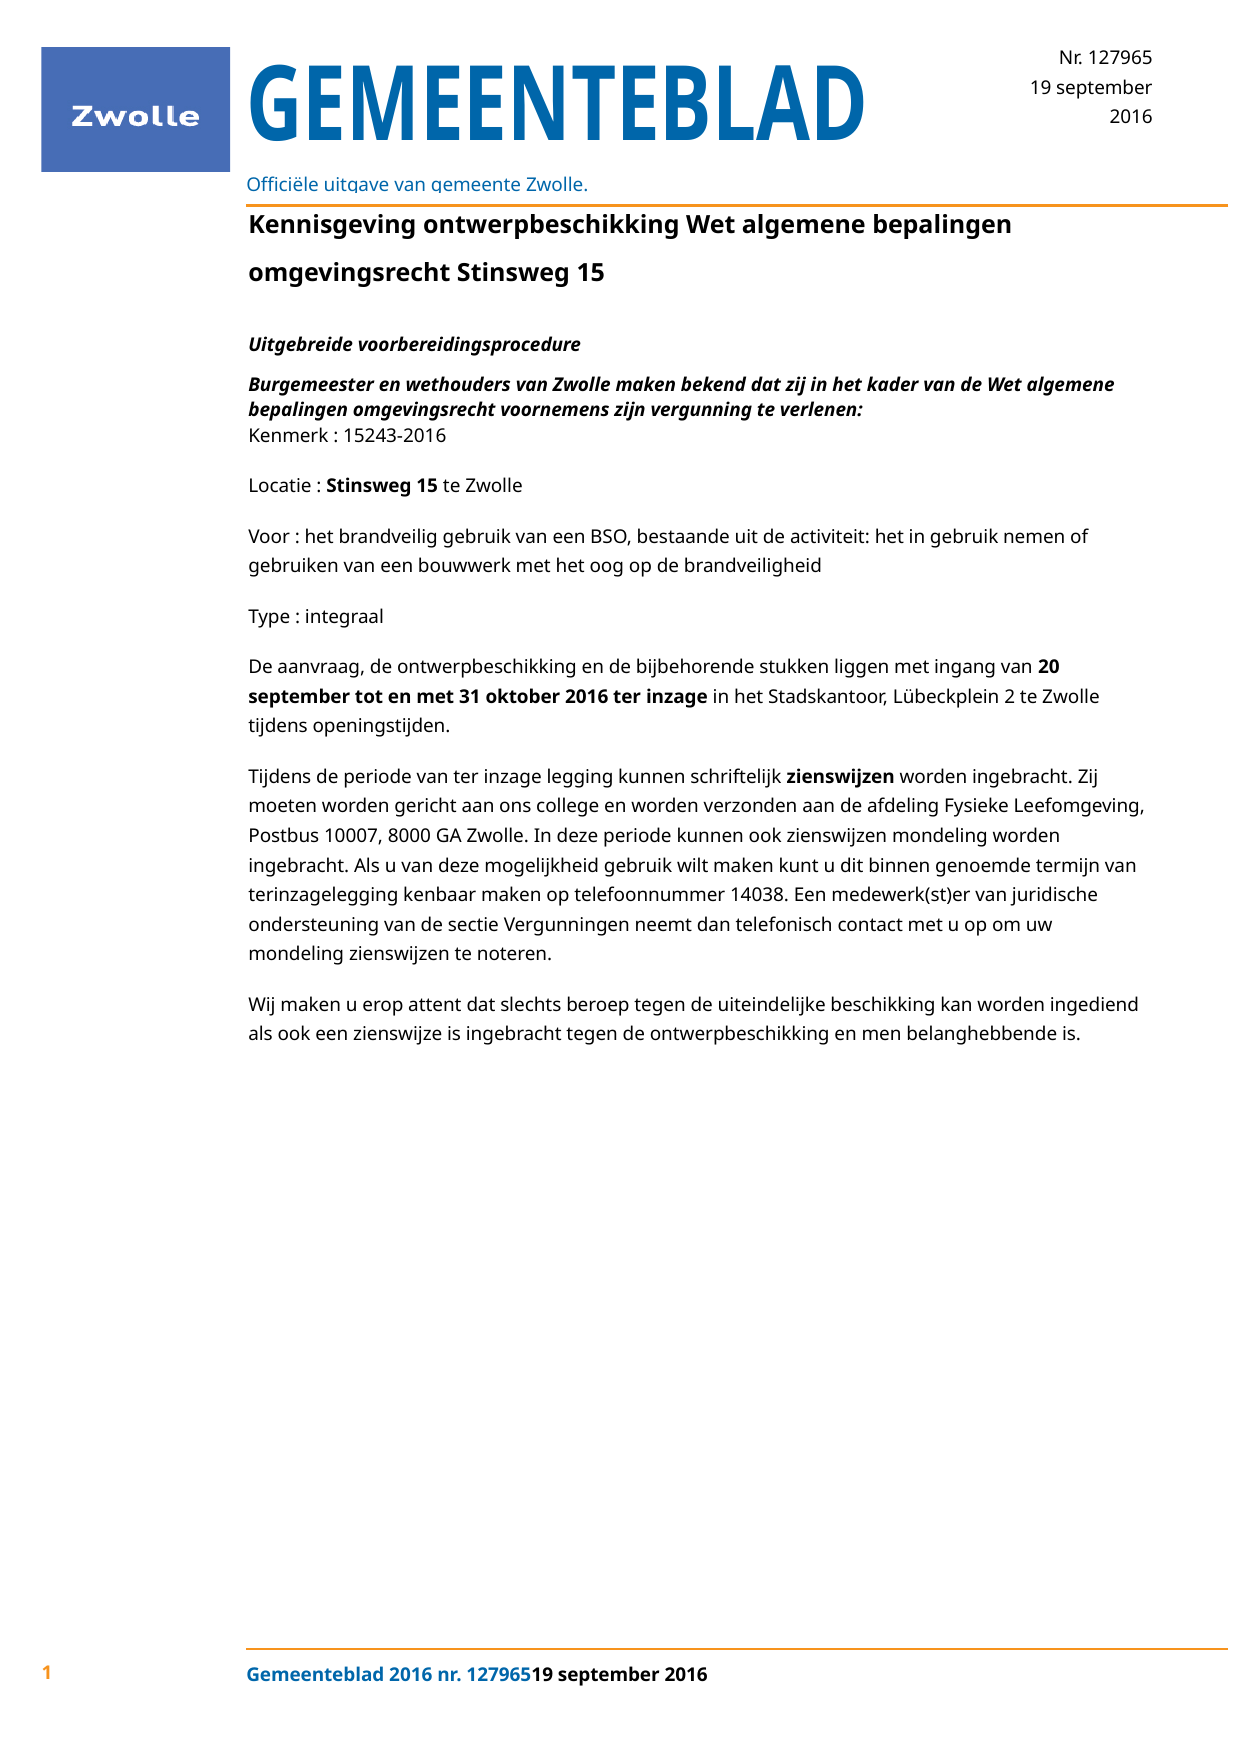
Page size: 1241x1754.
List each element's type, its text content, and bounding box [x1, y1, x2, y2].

text Type : integraal [248, 603, 1152, 629]
text De aanvraag, de ontwerpbeschikking en de bijbehorende stukken liggen met ingang van 20 september tot en met 31 oktober 2016 ter inzage in het Stadskantoor, Lübeckplein 2 te Zwolle tijdens openingstijden. [248, 653, 1152, 738]
text Kennisgeving ontwerpbeschikking Wet algemene bepalingen omgevingsrecht Stinsweg 15 [248, 207, 1152, 288]
text Wij maken u erop attent dat slechts beroep tegen de uiteindelijke beschikking kan worden ingediend als ook een zienswijze is ingebracht tegen de ontwerpbeschikking en men belanghebbende is. [248, 991, 1152, 1046]
text Voor : het brandveilig gebruik van een BSO, bestaande uit de activiteit: het in gebruik nemen of gebruiken van een bouwwerk met het oog op de brandveiligheid [248, 523, 1152, 578]
text Tijdens de periode van ter inzage legging kunnen schriftelijk zienswijzen worden ingebracht. Zij moeten worden gericht aan ons college en worden verzonden aan de afdeling Fysieke Leefomgeving, Postbus 10007, 8000 GA Zwolle. In deze periode kunnen ook zienswijzen mondeling worden ingebracht. Als u van deze mogelijkheid gebruik wilt maken kunt u dit binnen genoemde termijn van terinzagelegging kenbaar maken op telefoonnummer 14038. Een medewerk(st)er van juridische ondersteuning van de sectie Vergunningen neemt dan telefonisch contact met u op om uw mondeling zienswijzen te noteren. [248, 763, 1152, 966]
text Burgemeester en wethouders van Zwolle maken bekend dat zij in het kader van de Wet algemene bepalingen omgevingsrecht voornemens zijn vergunning te verlenen: [248, 371, 1152, 422]
text Locatie : Stinsweg 15 te Zwolle [248, 473, 1152, 498]
text Kenmerk : 15243-2016 [248, 422, 1152, 448]
picture [41, 47, 231, 172]
text Uitgebreide voorbereidingsprocedure [248, 331, 1152, 357]
